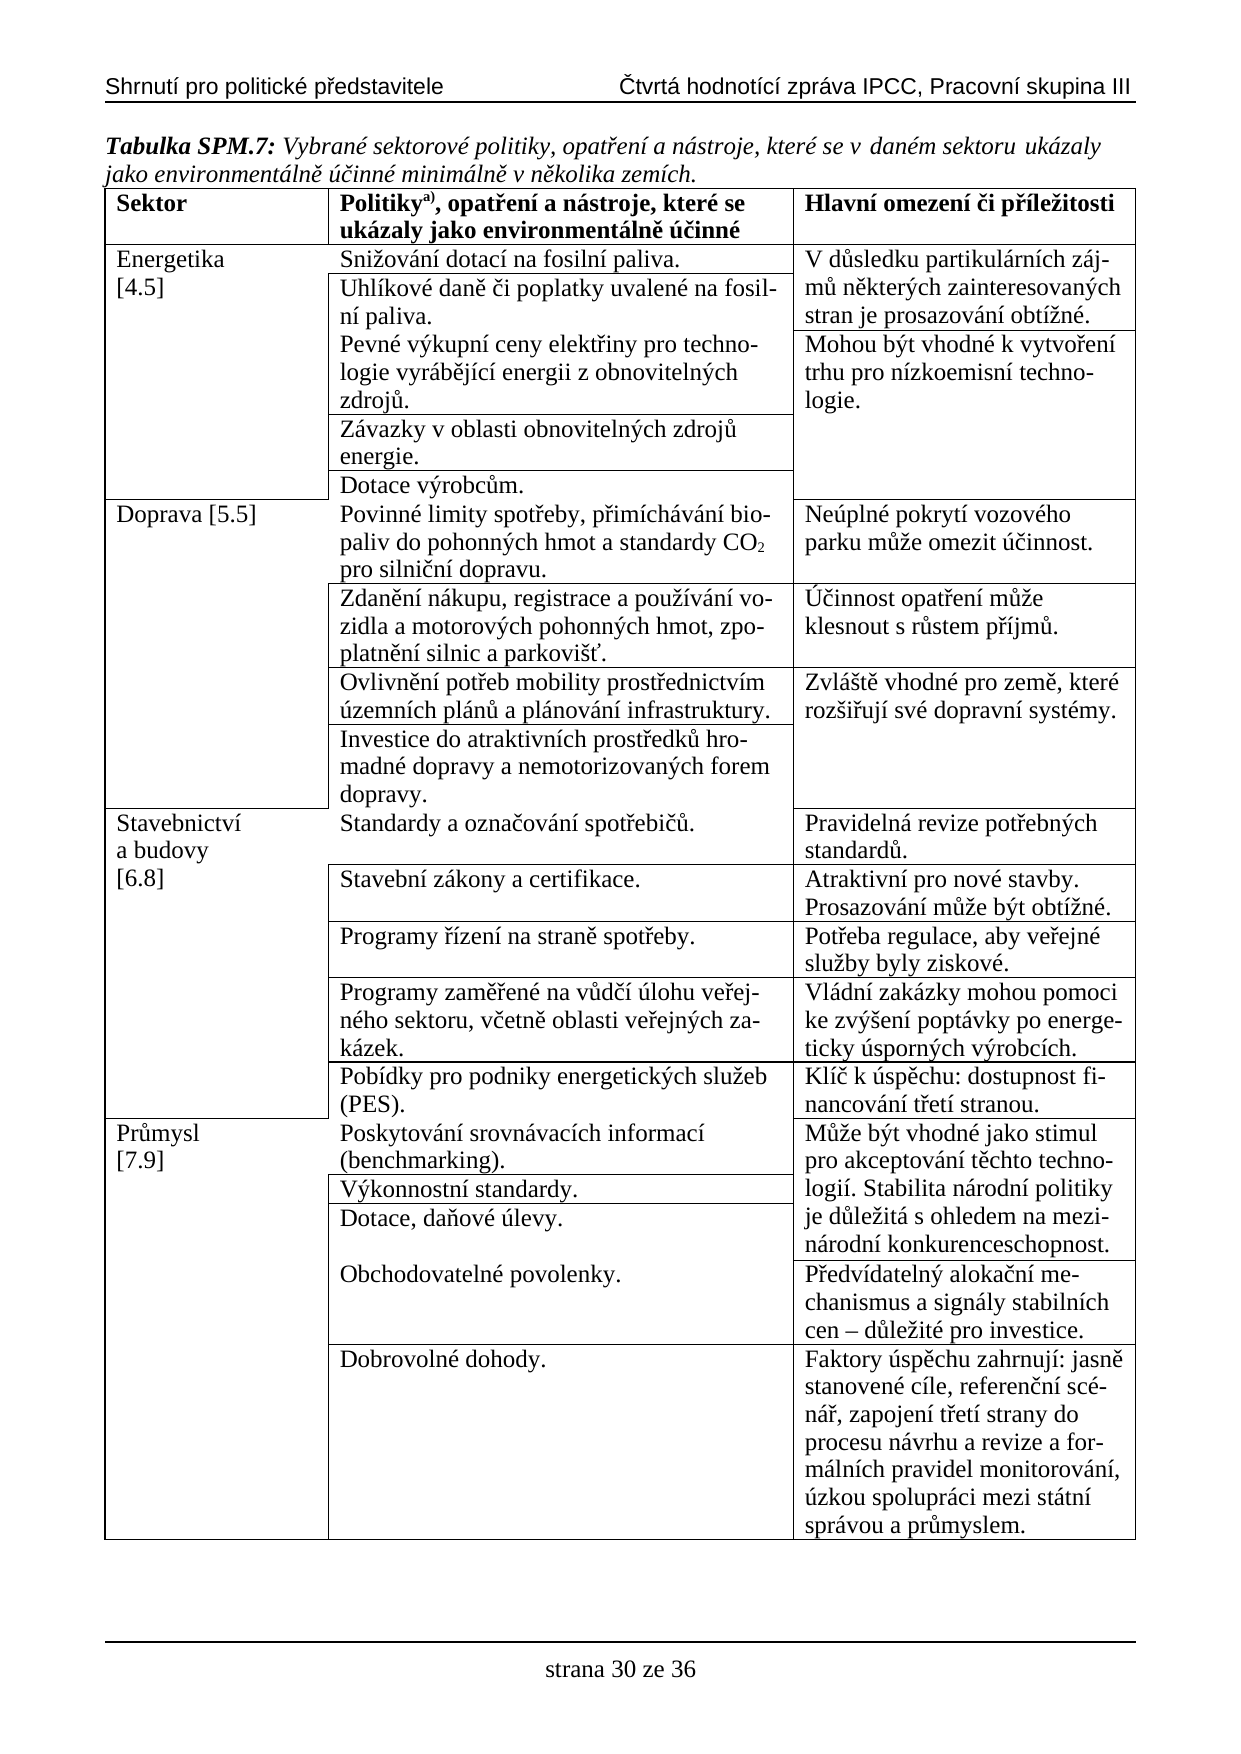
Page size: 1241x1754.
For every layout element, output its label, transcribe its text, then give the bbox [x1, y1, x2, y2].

table_cell Atraktivní pro nové stavby. Prosazování může být obtížné. [794, 865, 1135, 921]
table_cell Investice do atraktivních prostředků hro­madné dopravy a nemotorizovaných forem dopravy. [329, 725, 793, 808]
table_cell Zdanění nákupu, registrace a používání vo­zidla a motorových pohonných hmot, zpo­platnění silnic a parkovišť. [329, 584, 793, 667]
table_cell Energetika [4.5] [106, 245, 328, 499]
table_cell Pobídky pro podniky energetických služeb (PES). [329, 1063, 793, 1118]
table_cell Vládní zakázky mohou pomoci ke zvýšení poptávky po energe­ticky úsporných výrobcích. [794, 978, 1135, 1061]
table_header Pevné výkupní ceny elektřiny pro techno­logie vyrábějící energii z obnovitelných zdrojů. [329, 330, 793, 414]
table_cell Účinnost opatření může klesnout s růstem pří­jmů. [794, 584, 1135, 667]
table_header Ovlivnění potřeb mobility prostřednictvím územních plánů a plánování in­frastruktury. [329, 668, 793, 724]
table_cell Doprava [5.5] [106, 500, 328, 808]
table_cell Předvídatelný alokační me­chanismus a signály stabilních cen – důležité pro investice. [794, 1261, 1135, 1344]
table_header V důsledku partikulárních zá­j­mů některých zaintere­sovaných stran je prosazování obtížné. [794, 245, 1135, 329]
table_header Neúplné pokrytí vozového parku může omezit účinnost. [794, 500, 1135, 583]
table_header Sektor [106, 189, 328, 244]
table_cell Dotace výrobcům. [329, 471, 793, 499]
table_header Může být vhodné jako stimul pro akceptování těchto techno­logií. Stabilita národní politiky je důležitá s ohledem na mezi­národní konkurenceschopnost. [794, 1119, 1135, 1259]
table_cell Faktory úspěchu zahrnují: jasně stanovené cíle, referenční scé­nář, zapojení třetí strany do procesu návrhu a revize a for­málních pravidel monito­rování, úzkou spolupráci mezi státní správou a průmyslem. [794, 1345, 1135, 1539]
table_cell Stavebnictví a bu­dovy [6.8] [106, 809, 328, 1118]
table_cell Uhlíkové daně či poplatky uvalené na fosi­l­ní paliva. [329, 274, 793, 329]
table_header Hlavní omezení či příležitosti [794, 189, 1135, 244]
table_cell Programy řízení na straně spotřeby. [329, 922, 793, 977]
table_header Pravidelná revize potřebných standardů. [794, 809, 1135, 864]
table_cell Dotace, daňové úlevy. [329, 1204, 793, 1259]
table_cell Mohou být vhodné k vytvoření trhu pro nízkoemisní techno­logie. [794, 331, 1135, 499]
table_cell Závazky v oblasti obnovitelných zdrojů energie. [329, 415, 793, 470]
table_cell Obchodovatelné povolenky. [329, 1260, 793, 1344]
table_cell Klíč k úspěchu: dostupnost fi­nancování třetí stranou. [794, 1063, 1135, 1118]
table_header Politikya), opatření a nástroje, které se ukázaly jako environmentálně účinné [329, 189, 793, 244]
text Tabulka SPM.7: Vybrané sektorové politiky, opatření a nástroje, které se v daném sektoru ukázaly jako environ­mentálně účinné minimálně v několika zemích. [105, 132, 1147, 188]
table_cell Průmysl [7.9] [106, 1119, 328, 1539]
table_cell Zvláště vhodné pro země, které rozšiřují své dopravní systémy. [794, 668, 1135, 808]
table_header Povinné limity spotřeby, přimíchávání bi­o­paliv do pohonných hmot a standardy CO2 pro silniční dopravu. [328, 499, 793, 583]
table_cell Programy zaměřené na vůdčí úlohu ve­řej­ného sektoru, včetně oblasti veřejných za­kázek. [329, 978, 793, 1061]
table_header Standardy a označování spotřebičů. [328, 808, 793, 864]
table_cell Dobrovolné dohody. [329, 1345, 793, 1539]
table_cell Výkonnostní standardy. [329, 1175, 793, 1203]
table_header Poskytování srovnávacích informací (bench­marking). [328, 1118, 793, 1174]
table_cell Potřeba regulace, aby veřejné služby byly ziskové. [794, 922, 1135, 977]
table_header Snižování dotací na fosilní paliva. [328, 245, 793, 273]
table_cell Stavební zákony a certifikace. [329, 865, 793, 921]
